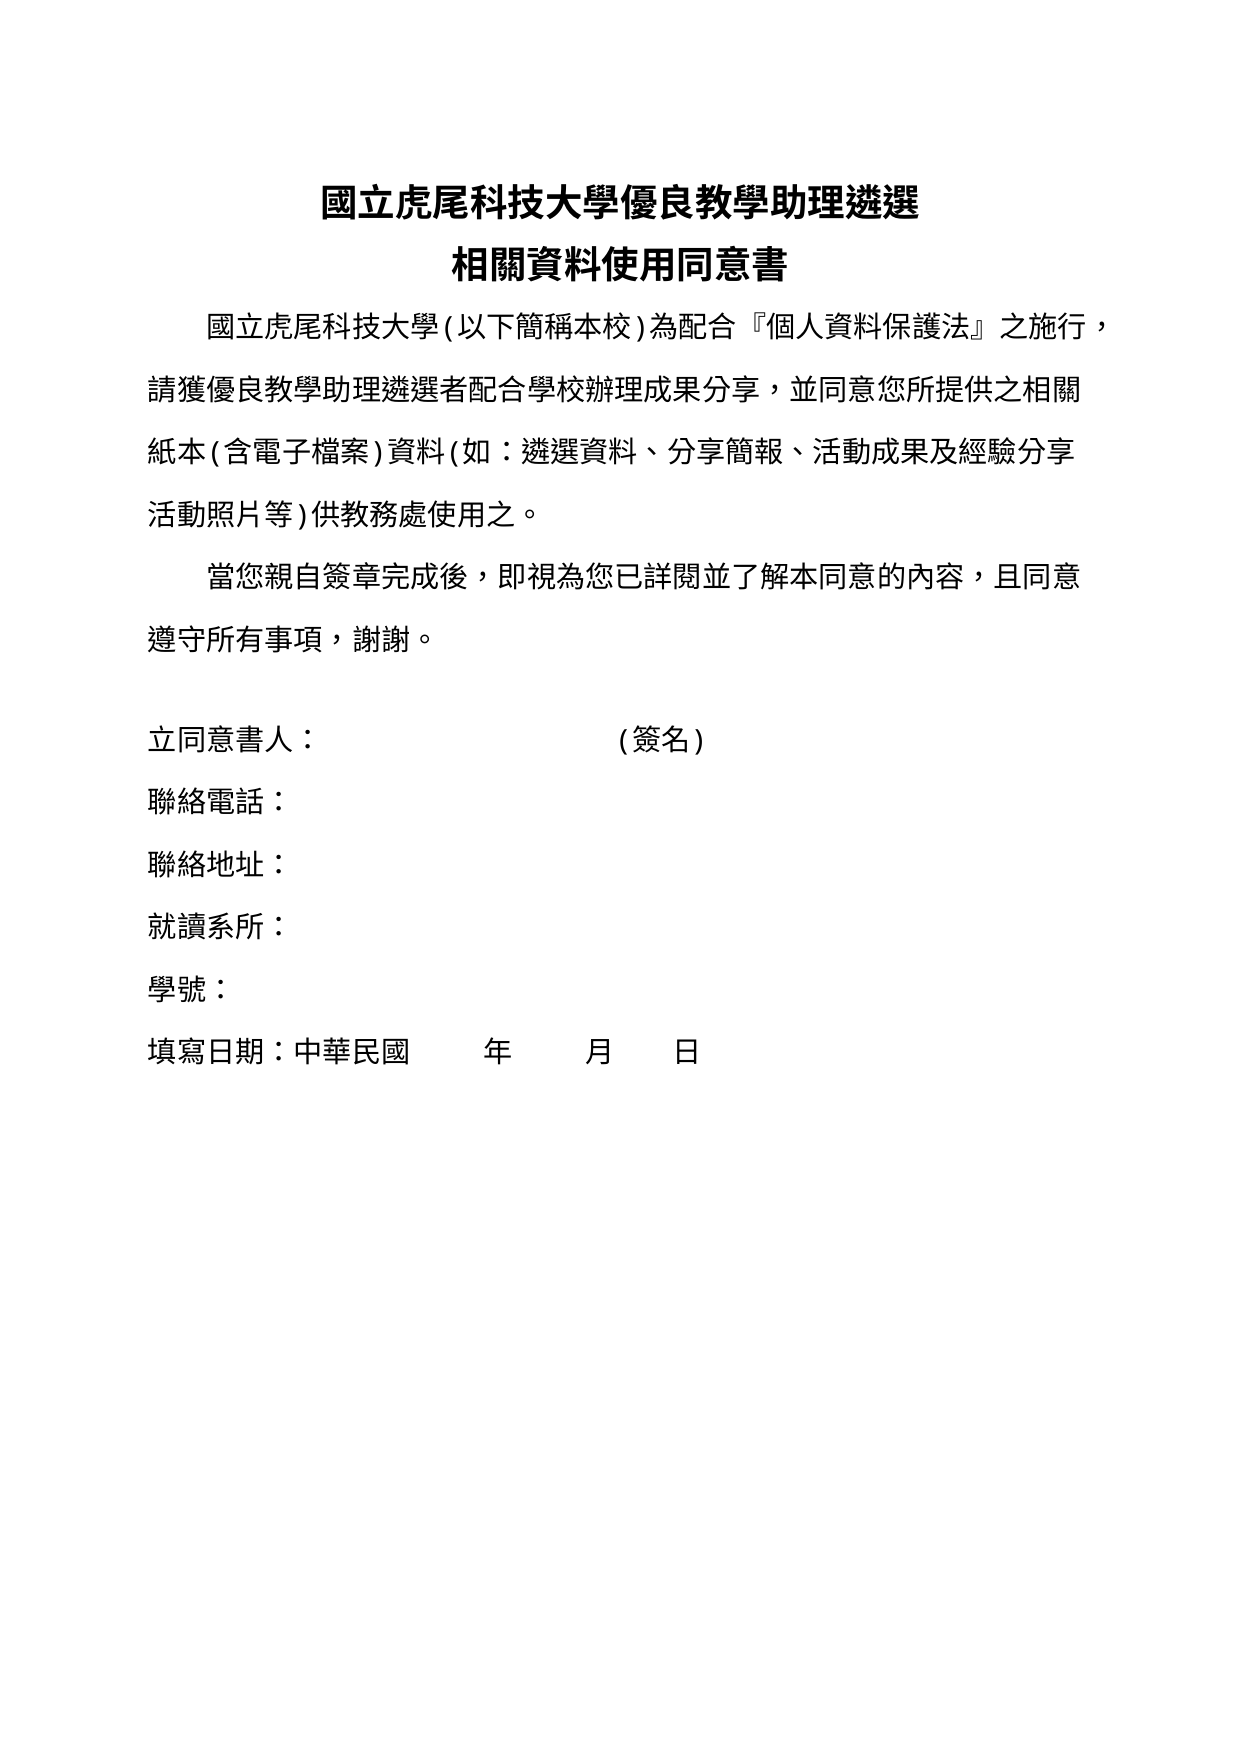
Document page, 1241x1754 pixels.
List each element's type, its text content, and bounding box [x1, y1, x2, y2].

text 學號： [148, 946, 1092, 1008]
text 聯絡地址： [148, 821, 1092, 883]
text 當您親自簽章完成後，即視為您已詳閱並了解本同意的內容，且同意遵守所有事項，謝謝。 [148, 533, 1092, 658]
text 填寫日期：中華民國 年 月 日 [148, 1008, 1092, 1071]
text 聯絡電話： [148, 758, 1092, 821]
text 相關資料使用同意書 [148, 221, 1092, 283]
text 就讀系所： [148, 883, 1092, 946]
text 立同意書人： (簽名) [148, 696, 1092, 758]
text 國立虎尾科技大學優良教學助理遴選 [148, 158, 1092, 221]
text 國立虎尾科技大學(以下簡稱本校)為配合『個人資料保護法』之施行，請獲優良教學助理遴選者配合學校辦理成果分享，並同意您所提供之相關紙本(含電子檔案)資料(如：遴選資料、分享簡報、活動成果及經驗分享活動照片等)供教務處使用之。 [148, 283, 1092, 533]
